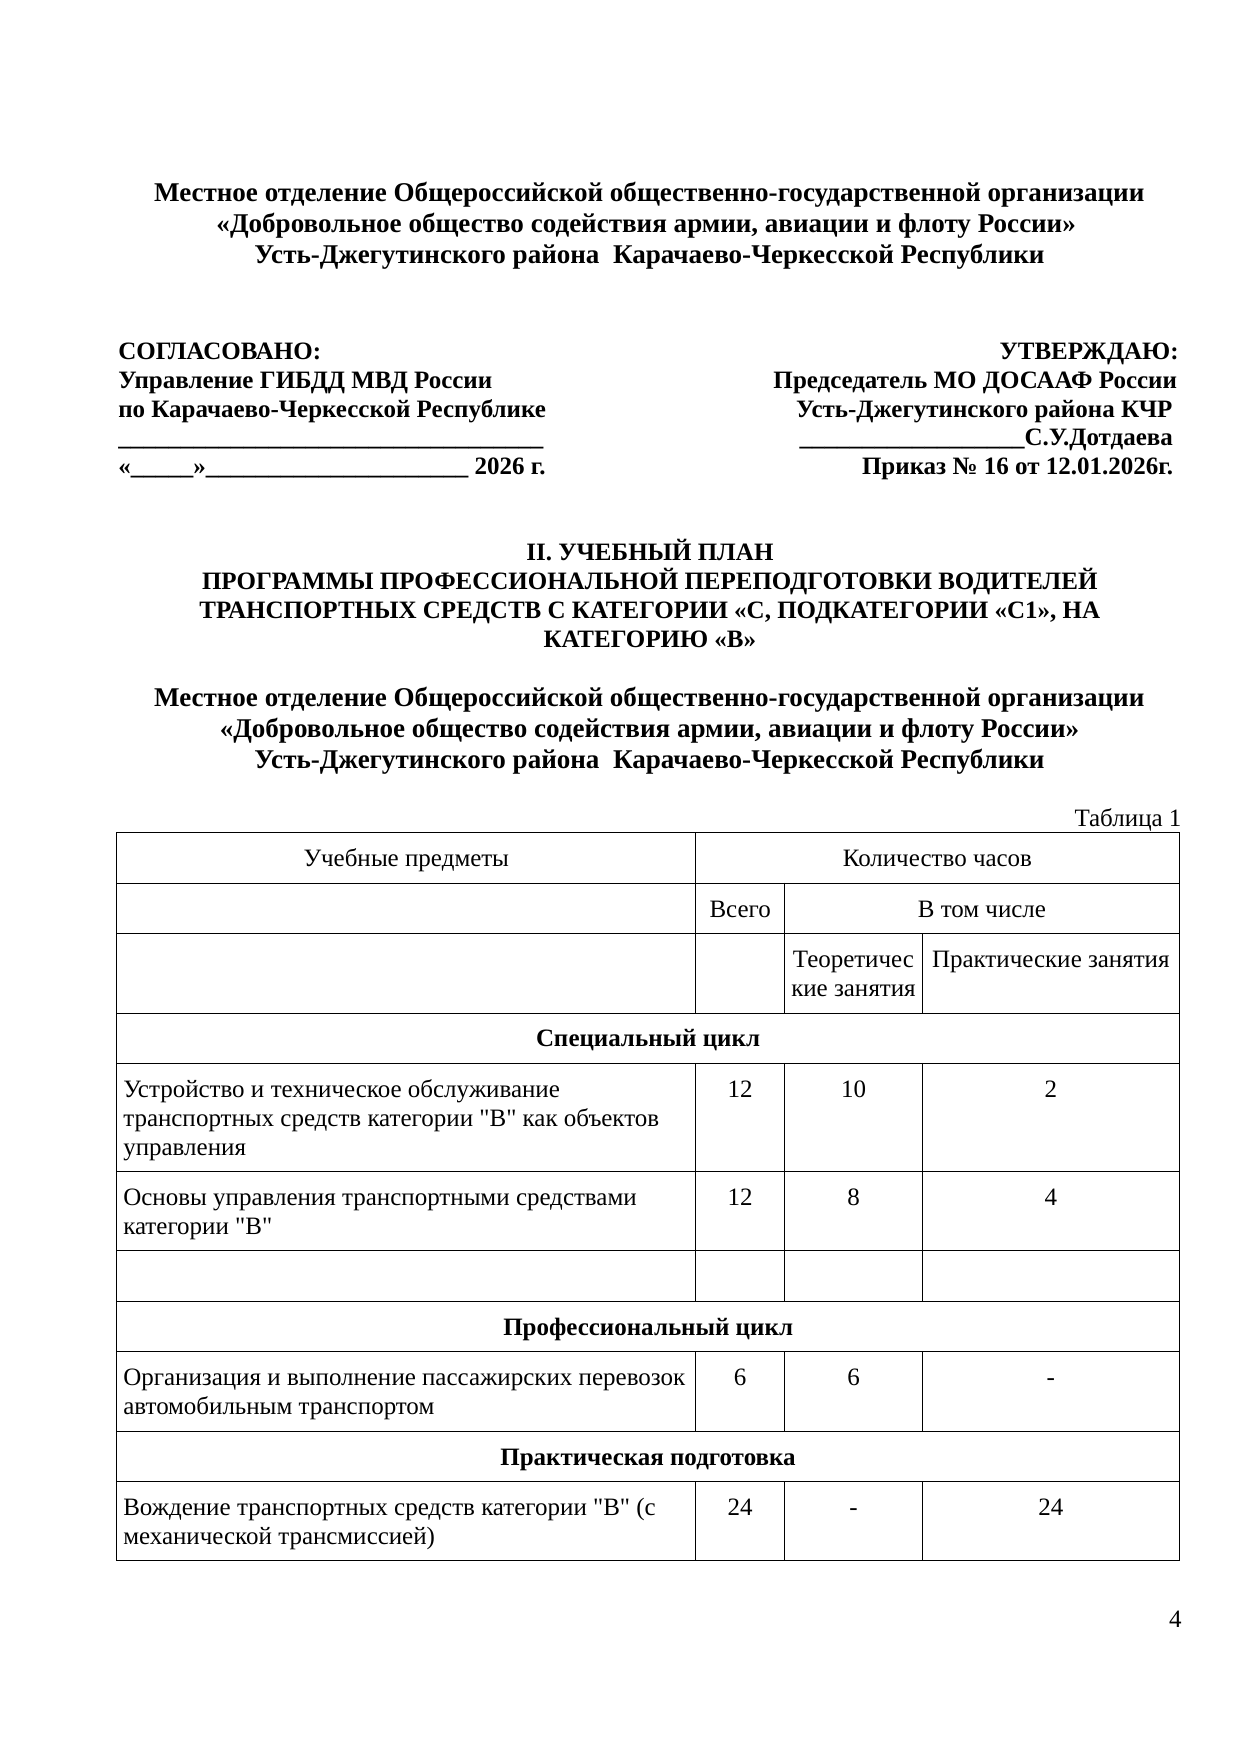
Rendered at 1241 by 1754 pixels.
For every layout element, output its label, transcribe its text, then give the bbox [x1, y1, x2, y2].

table_cell 12 [696, 1172, 784, 1250]
table_cell 6 [696, 1352, 784, 1431]
table_header Количество часов [696, 833, 1179, 883]
table_cell 12 [696, 1064, 784, 1171]
table_cell [696, 1251, 784, 1301]
table_cell Практические занятия [923, 934, 1179, 1012]
table_cell Практическая подготовка [117, 1432, 1179, 1481]
table_cell [696, 934, 784, 1012]
table_cell 10 [785, 1064, 922, 1171]
table_cell - [785, 1482, 922, 1560]
table_cell 2 [923, 1064, 1179, 1171]
table_cell Вождение транспортных средств категории "B" (с механической трансмиссией) [117, 1482, 695, 1560]
text Местное отделение Общероссийской общественно-государственной организации «Добровольное общество содействия армии, авиации и флоту России» [118, 176, 1181, 238]
table_cell В том числе [785, 884, 1179, 933]
table_cell 4 [923, 1172, 1179, 1250]
text Таблица 1 [118, 803, 1181, 832]
table_cell 24 [696, 1482, 784, 1560]
text Усть-Джегутинского района Карачаево-Черкесской Республики [118, 238, 1181, 269]
text «_____»_____________________ 2026 г. Приказ № 16 от 12.01.2026г. [118, 451, 1181, 509]
table_cell 6 [785, 1352, 922, 1431]
table_cell Профессиональный цикл [117, 1302, 1179, 1351]
table_cell Теоретические занятия [785, 934, 922, 1012]
text Управление ГИБДД МВД России Председатель МО ДОСААФ России [118, 365, 1181, 394]
text Усть-Джегутинского района Карачаево-Черкесской Республики [118, 743, 1181, 774]
text Местное отделение Общероссийской общественно-государственной организации «Добровольное общество содействия армии, авиации и флоту России» [118, 681, 1181, 743]
table_cell [785, 1251, 922, 1301]
table_cell 8 [785, 1172, 922, 1250]
table_cell [117, 934, 695, 1012]
table_cell Всего [696, 884, 784, 933]
text СОГЛАСОВАНО: УТВЕРЖДАЮ: [118, 336, 1181, 365]
table_cell [117, 884, 695, 933]
title II. УЧЕБНЫЙ ПЛАН [118, 537, 1181, 566]
table_cell Организация и выполнение пассажирских перевозок автомобильным транспортом [117, 1352, 695, 1431]
text ПРОГРАММЫ ПРОФЕССИОНАЛЬНОЙ ПЕРЕПОДГОТОВКИ ВОДИТЕЛЕЙ ТРАНСПОРТНЫХ СРЕДСТВ С КАТЕГОРИИ «С, ПОДКАТЕГОРИИ «С1», НА КАТЕГОРИЮ «В» [118, 566, 1181, 652]
table_cell Устройство и техническое обслуживание транспортных средств категории "B" как объектов управления [117, 1064, 695, 1171]
table_header Учебные предметы [117, 833, 695, 883]
table_cell - [923, 1352, 1179, 1431]
table_cell Основы управления транспортными средствами категории "B" [117, 1172, 695, 1250]
table_cell 24 [923, 1482, 1179, 1560]
table_cell [117, 1251, 695, 1301]
text по Карачаево-Черкесской Республике Усть-Джегутинского района КЧР __________________________________ __________________С.У.Дотдаева [118, 394, 1181, 451]
table_cell Специальный цикл [117, 1014, 1179, 1063]
table_cell [923, 1251, 1179, 1301]
